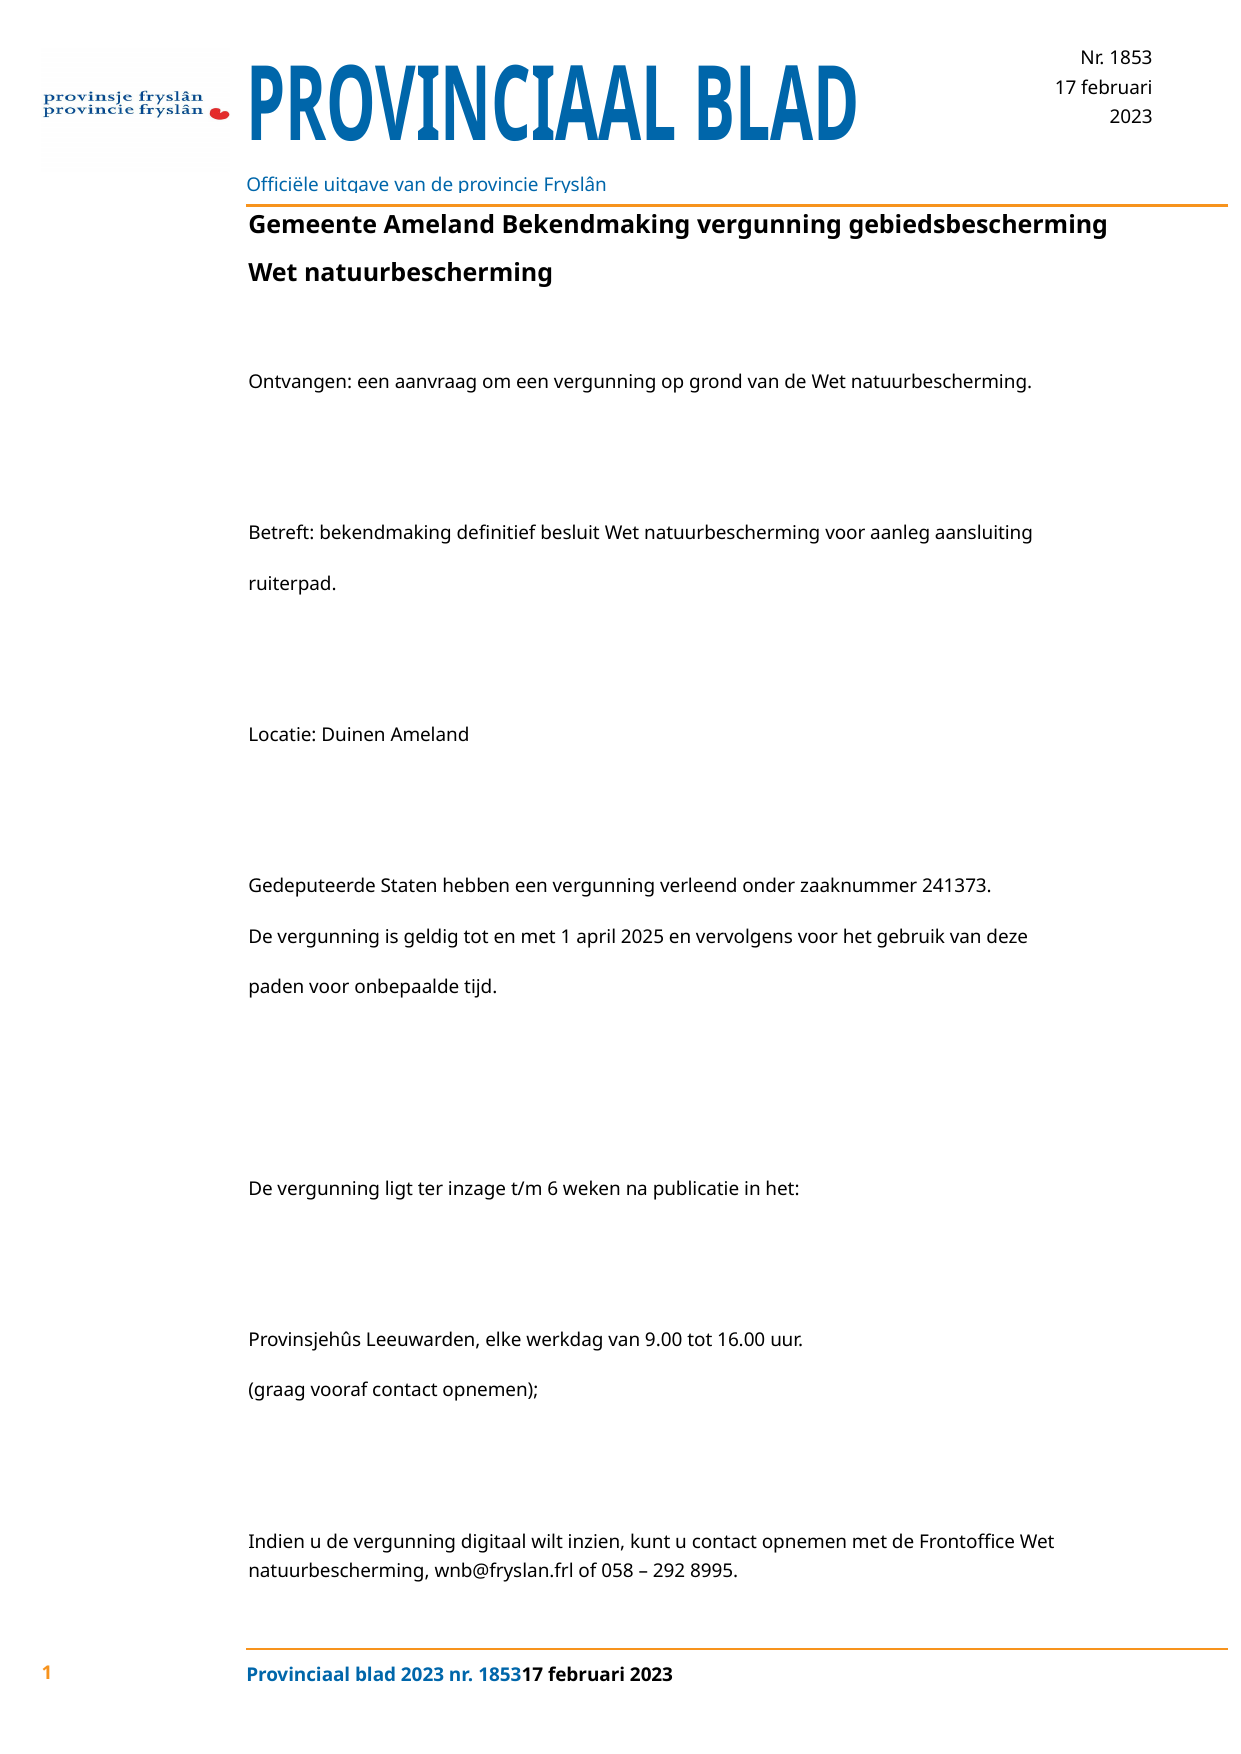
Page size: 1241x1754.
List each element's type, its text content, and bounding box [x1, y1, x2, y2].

text (graag vooraf contact opnemen); [248, 1377, 1152, 1402]
text Ontvangen: een aanvraag om een vergunning op grond van de Wet natuurbescherming. [248, 368, 1152, 394]
text paden voor onbepaalde tijd. [248, 973, 1152, 999]
text Betreft: bekendmaking definitief besluit Wet natuurbescherming voor aanleg aansluiting [248, 519, 1152, 545]
text De vergunning is geldig tot en met 1 april 2025 en vervolgens voor het gebruik van deze [248, 923, 1152, 949]
text Indien u de vergunning digitaal wilt inzien, kunt u contact opnemen met de Frontoffice Wet natuurbescherming, wnb@fryslan.frl of 058 – 292 8995. [248, 1528, 1152, 1583]
text ruiterpad. [248, 570, 1152, 596]
picture [41, 47, 231, 172]
text Gemeente Ameland Bekendmaking vergunning gebiedsbescherming Wet natuurbescherming [248, 207, 1152, 288]
text Gedeputeerde Staten hebben een vergunning verleend onder zaaknummer 241373. [248, 872, 1152, 898]
text Provinsjehûs Leeuwarden, elke werkdag van 9.00 tot 16.00 uur. [248, 1326, 1152, 1352]
text De vergunning ligt ter inzage t/m 6 weken na publicatie in het: [248, 1175, 1152, 1201]
text Locatie: Duinen Ameland [248, 721, 1152, 747]
